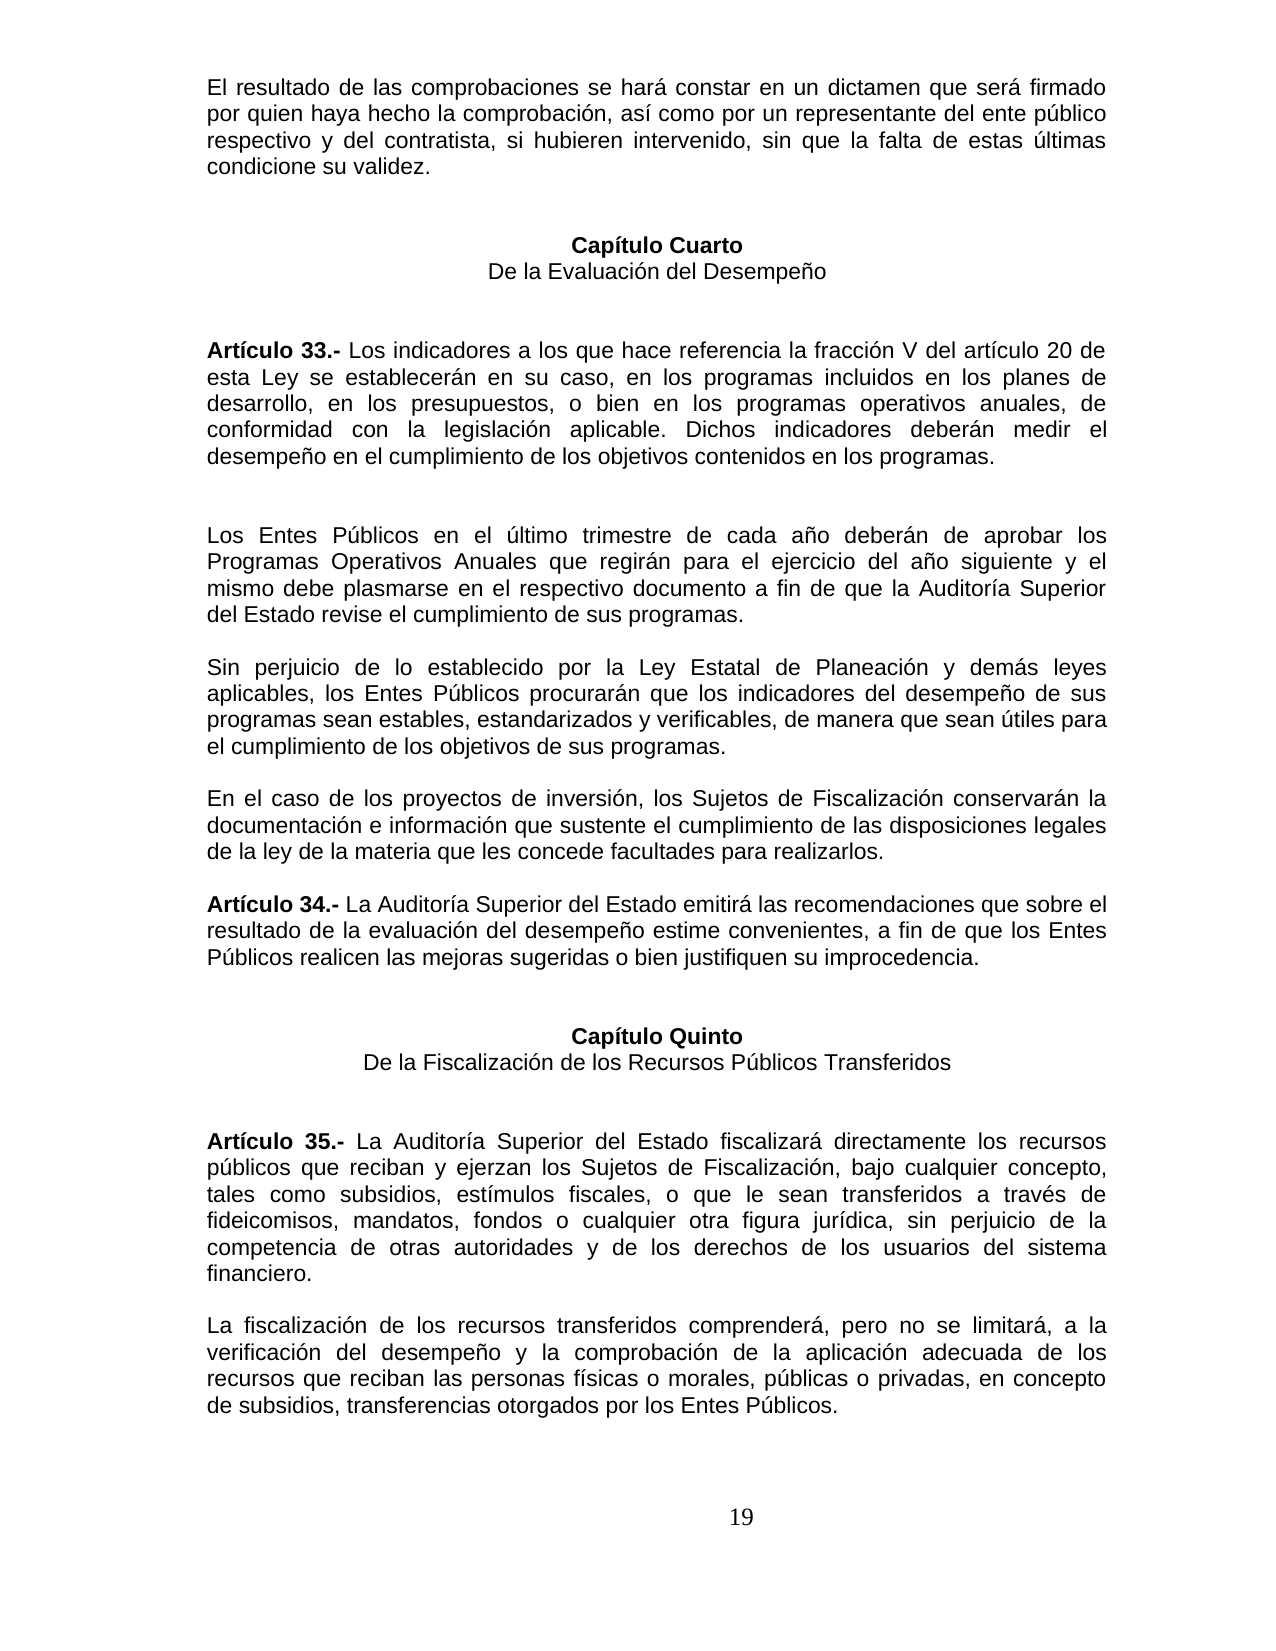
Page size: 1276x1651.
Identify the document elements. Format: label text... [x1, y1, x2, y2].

text Capítulo Quinto [207, 1023, 1107, 1049]
text El resultado de las comprobaciones se hará constar en un dictamen que será firmado por quien haya hecho la comprobación, así como por un representante del ente público respectivo y del contratista, si hubieren intervenido, sin que la falta de estas últimas condicione su validez. [207, 74, 1107, 179]
text Artículo 35.- La Auditoría Superior del Estado fiscalizará directamente los recursos públicos que reciban y ejerzan los Sujetos de Fiscalización, bajo cualquier concepto, tales como subsidios, estímulos fiscales, o que le sean transferidos a través de fideicomisos, mandatos, fondos o cualquier otra figura jurídica, sin perjuicio de la competencia de otras autoridades y de los derechos de los usuarios del sistema financiero. [207, 1128, 1107, 1286]
text Sin perjuicio de lo establecido por la Ley Estatal de Planeación y demás leyes aplicables, los Entes Públicos procurarán que los indicadores del desempeño de sus programas sean estables, estandarizados y verificables, de manera que sean útiles para el cumplimiento de los objetivos de sus programas. [207, 654, 1107, 759]
text De la Fiscalización de los Recursos Públicos Transferidos [207, 1049, 1107, 1075]
text En el caso de los proyectos de inversión, los Sujetos de Fiscalización conservarán la documentación e información que sustente el cumplimiento de las disposiciones legales de la ley de la materia que les concede facultades para realizarlos. [207, 785, 1107, 864]
text Los Entes Públicos en el último trimestre de cada año deberán de aprobar los Programas Operativos Anuales que regirán para el ejercicio del año siguiente y el mismo debe plasmarse en el respectivo documento a fin de que la Auditoría Superior del Estado revise el cumplimiento de sus programas. [207, 522, 1107, 627]
text La fiscalización de los recursos transferidos comprenderá, pero no se limitará, a la verificación del desempeño y la comprobación de la aplicación adecuada de los recursos que reciban las personas físicas o morales, públicas o privadas, en concepto de subsidios, transferencias otorgados por los Entes Públicos. [207, 1312, 1107, 1418]
text Artículo 33.- Los indicadores a los que hace referencia la fracción V del artículo 20 de esta Ley se establecerán en su caso, en los programas incluidos en los planes de desarrollo, en los presupuestos, o bien en los programas operativos anuales, de conformidad con la legislación aplicable. Dichos indicadores deberán medir el desempeño en el cumplimiento de los objetivos contenidos en los programas. [207, 337, 1107, 469]
text De la Evaluación del Desempeño [207, 258, 1107, 285]
text Artículo 34.- La Auditoría Superior del Estado emitirá las recomendaciones que sobre el resultado de la evaluación del desempeño estime convenientes, a fin de que los Entes Públicos realicen las mejoras sugeridas o bien justifiquen su improcedencia. [207, 891, 1107, 970]
text Capítulo Cuarto [207, 232, 1107, 258]
